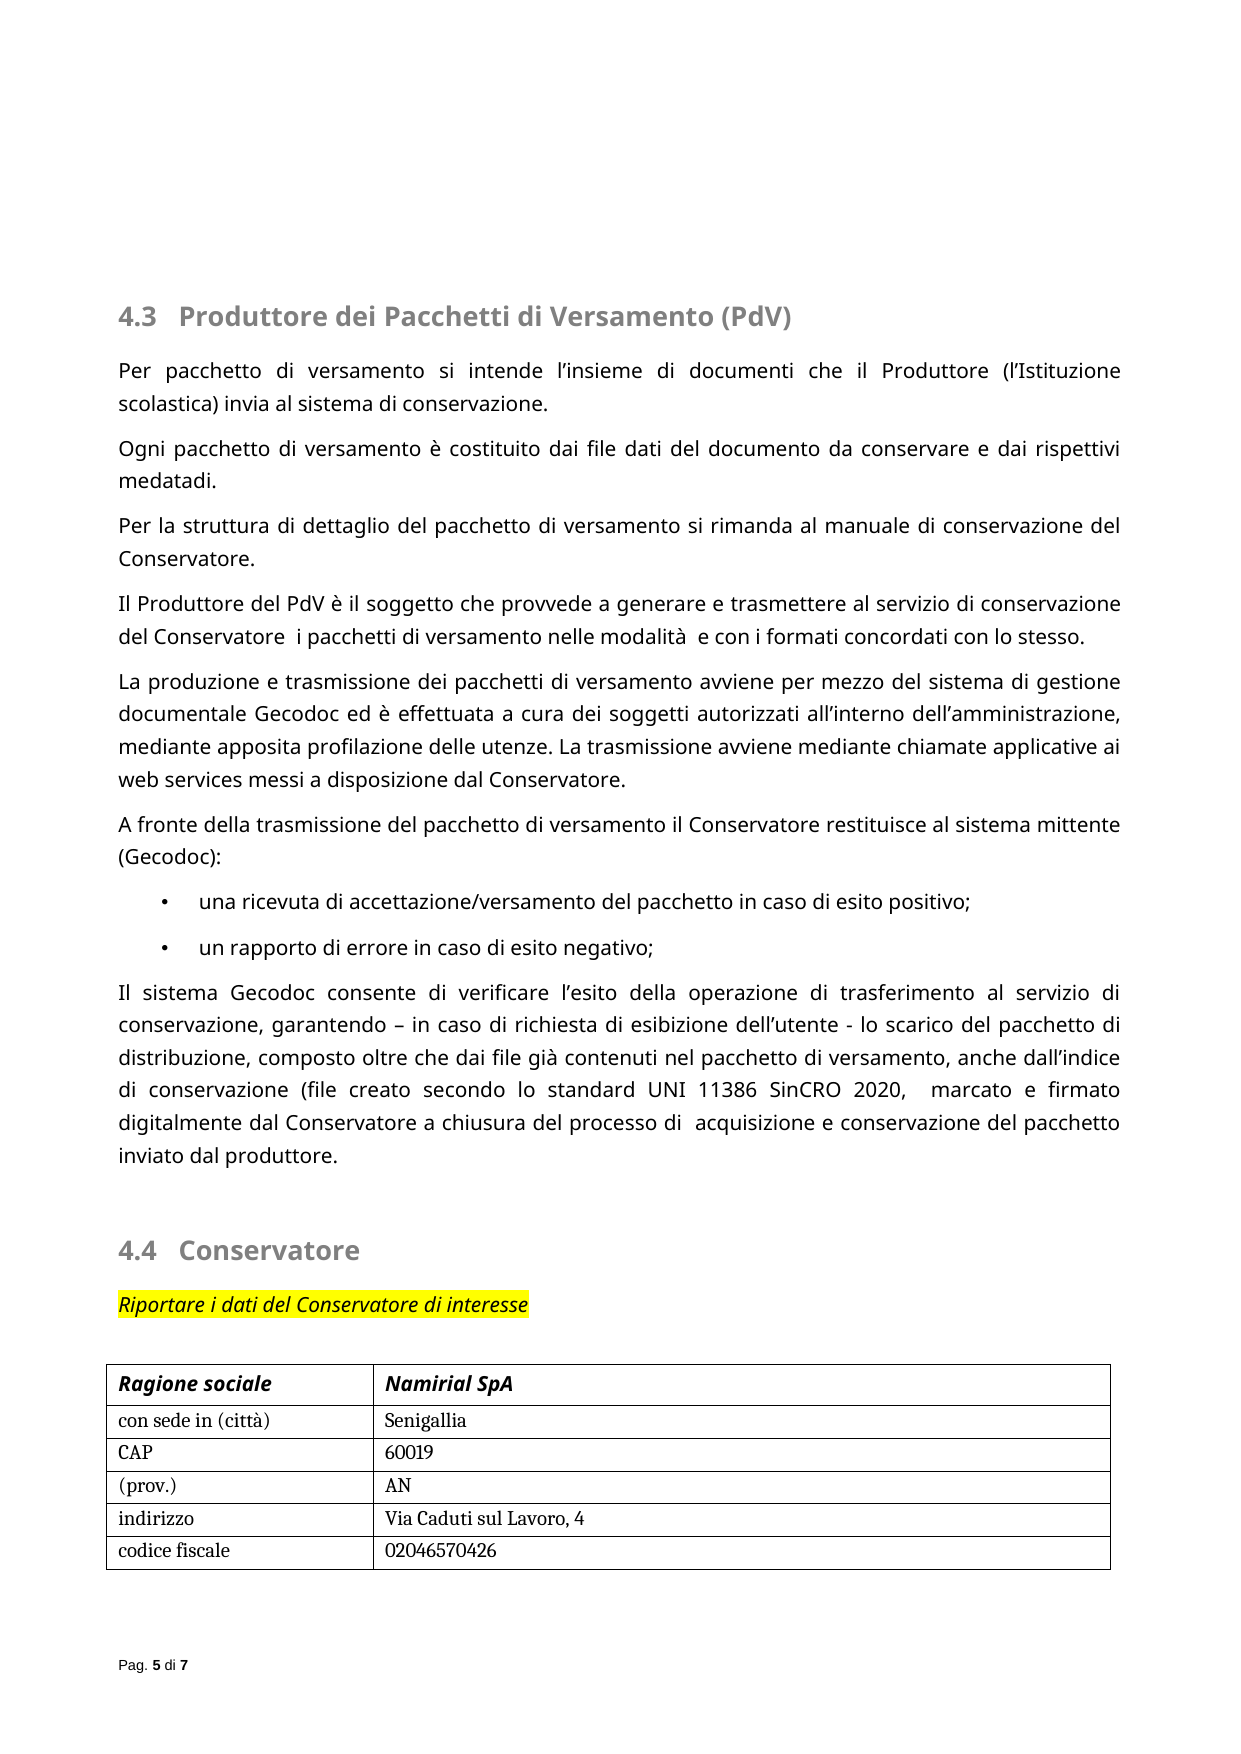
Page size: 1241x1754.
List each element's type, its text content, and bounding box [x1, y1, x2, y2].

text Il Produttore del PdV è il soggetto che provvede a generare e trasmettere al servizio di conservazione del Conservatore i pacchetti di versamento nelle modalità e con i formati concordati con lo stesso. [118, 589, 1122, 650]
table_cell Senigallia [374, 1406, 1110, 1438]
list un rapporto di errore in caso di esito negativo; [161, 933, 1122, 961]
subtitle Conservatore [118, 1231, 1122, 1268]
table_cell AN [374, 1472, 1110, 1503]
table_cell 60019 [374, 1439, 1110, 1471]
table_header Ragione sociale [107, 1365, 373, 1405]
text Per la struttura di dettaglio del pacchetto di versamento si rimanda al manuale di conservazione del Conservatore. [118, 511, 1122, 572]
table_cell indirizzo [107, 1504, 373, 1536]
table_header Namirial SpA [374, 1365, 1110, 1405]
table_cell 02046570426 [374, 1537, 1110, 1569]
table_cell (prov.) [107, 1472, 373, 1503]
text A fronte della trasmissione del pacchetto di versamento il Conservatore restituisce al sistema mittente (Gecodoc): [118, 810, 1122, 871]
table_cell CAP [107, 1439, 373, 1471]
table_cell con sede in (città) [107, 1406, 373, 1438]
text Il sistema Gecodoc consente di verificare l’esito della operazione di trasferimento al servizio di conservazione, garantendo – in caso di richiesta di esibizione dell’utente - lo scarico del pacchetto di distribuzione, composto oltre che dai file già contenuti nel pacchetto di versamento, anche dall’indice di conservazione (file creato secondo lo standard UNI 11386 SinCRO 2020, marcato e firmato digitalmente dal Conservatore a chiusura del processo di acquisizione e conservazione del pacchetto inviato dal produttore. [118, 978, 1122, 1169]
table_cell Via Caduti sul Lavoro, 4 [374, 1504, 1110, 1536]
list una ricevuta di accettazione/versamento del pacchetto in caso di esito positivo; [161, 887, 1122, 916]
text Riportare i dati del Conservatore di interesse [118, 1290, 1122, 1318]
subtitle Produttore dei Pacchetti di Versamento (PdV) [118, 297, 1122, 334]
text Ogni pacchetto di versamento è costituito dai file dati del documento da conservare e dai rispettivi medatadi. [118, 434, 1122, 495]
text Per pacchetto di versamento si intende l’insieme di documenti che il Produttore (l’Istituzione scolastica) invia al sistema di conservazione. [118, 356, 1122, 417]
table_cell codice fiscale [107, 1537, 373, 1569]
text La produzione e trasmissione dei pacchetti di versamento avviene per mezzo del sistema di gestione documentale Gecodoc ed è effettuata a cura dei soggetti autorizzati all’interno dell’amministrazione, mediante apposita profilazione delle utenze. La trasmissione avviene mediante chiamate applicative ai web services messi a disposizione dal Conservatore. [118, 667, 1122, 793]
